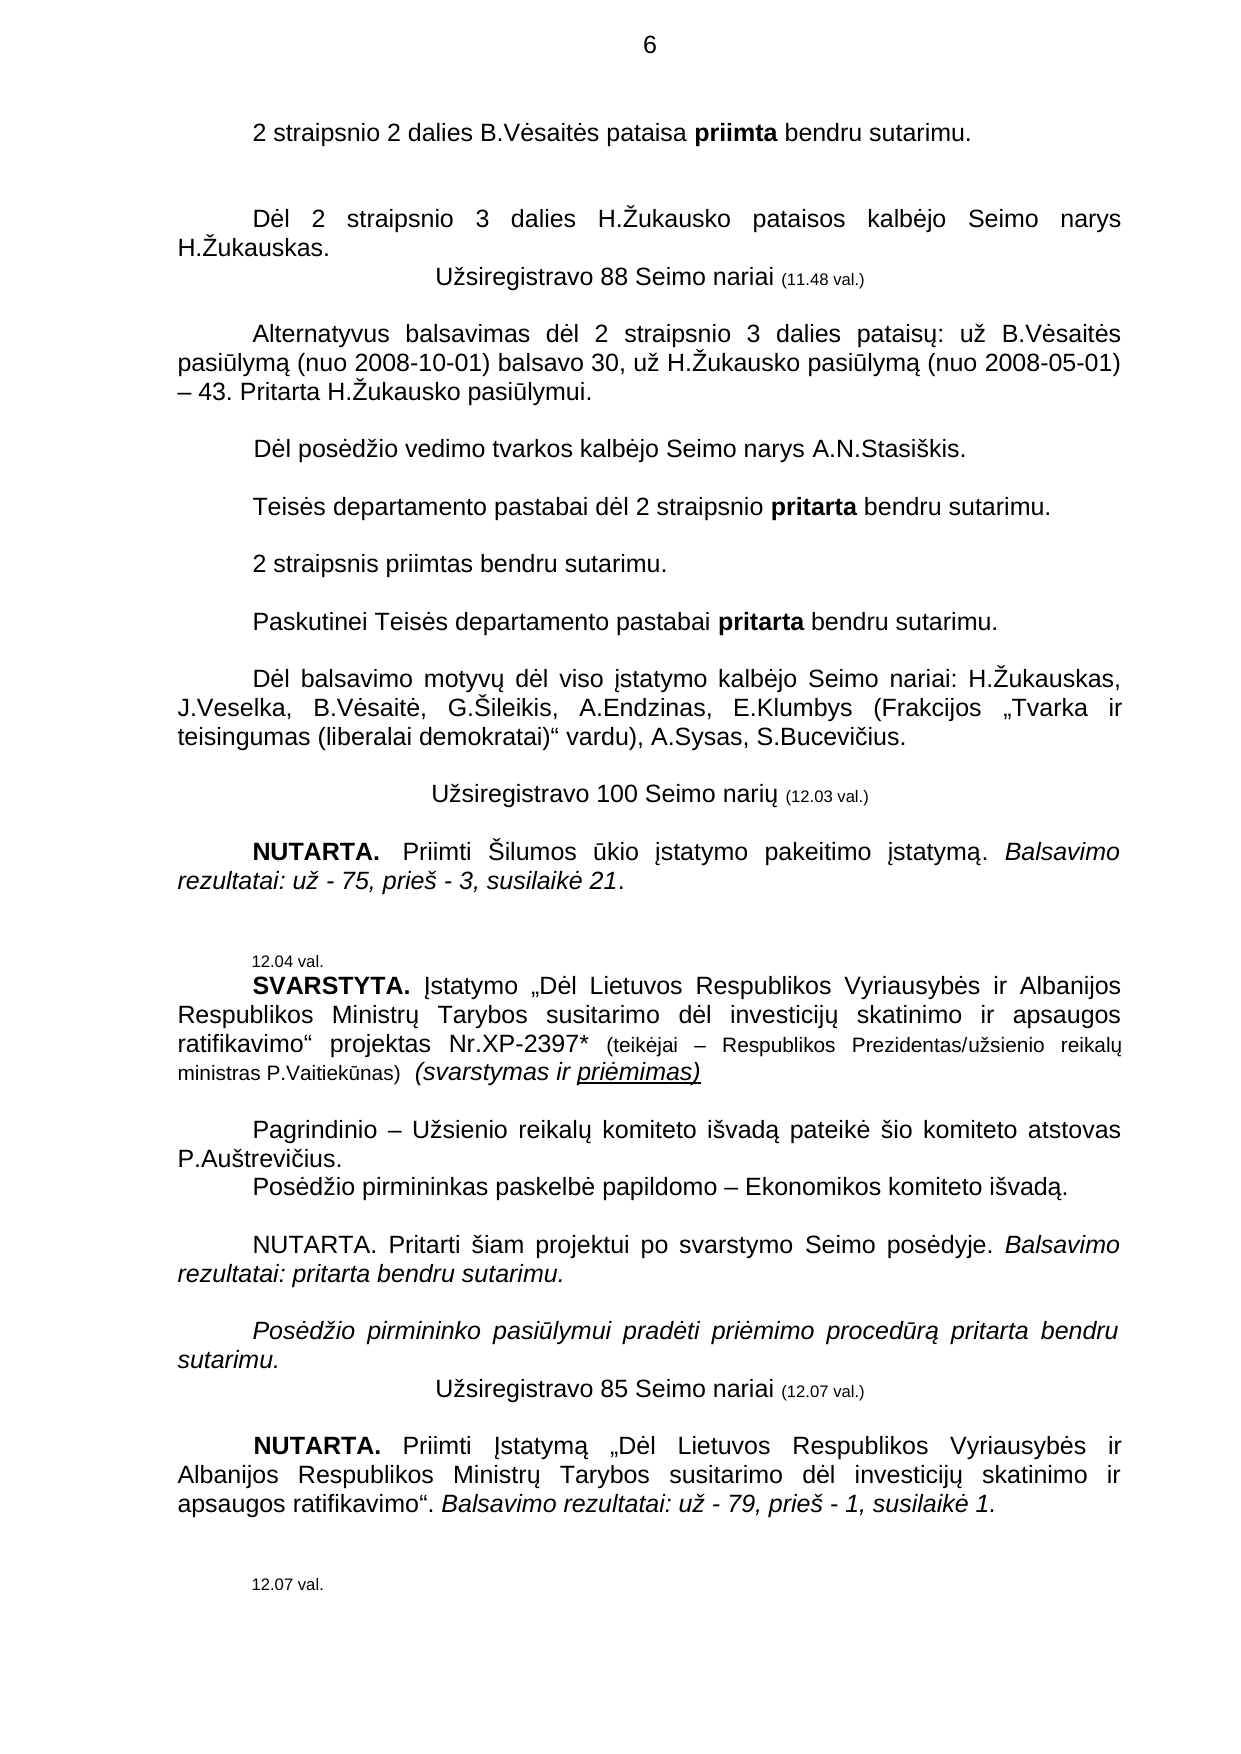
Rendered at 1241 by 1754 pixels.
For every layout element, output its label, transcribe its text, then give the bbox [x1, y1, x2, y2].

text Teisės departamento pastabai dėl 2 straipsnio pritarta bendru sutarimu. [177, 492, 1122, 521]
text Dėl 2 straipsnio 3 dalies H.Žukausko pataisos kalbėjo Seimo narys H.Žukauskas. [177, 204, 1122, 262]
text SVARSTYTA. Įstatymo „Dėl Lietuvos Respublikos Vyriausybės ir Albanijos Respublikos Ministrų Tarybos susitarimo dėl investicijų skatinimo ir apsaugos ratifikavimo“ projektas Nr.XP-2397* (teikėjai – Respublikos Prezidentas/užsienio reikalų ministras P.Vaitiekūnas) (svarstymas ir priėmimas) [177, 971, 1122, 1086]
text Posėdžio pirmininkas paskelbė papildomo – Ekonomikos komiteto išvadą. [177, 1172, 1122, 1201]
text 2 straipsnio 2 dalies B.Vėsaitės pataisa priimta bendru sutarimu. [177, 118, 1122, 147]
text Užsiregistravo 100 Seimo narių (12.03 val.) [177, 779, 1122, 808]
text Dėl balsavimo motyvų dėl viso įstatymo kalbėjo Seimo nariai: H.Žukauskas, J.Veselka, B.Vėsaitė, G.Šileikis, A.Endzinas, E.Klumbys (Frakcijos „Tvarka ir teisingumas (liberalai demokratai)“ vardu), A.Sysas, S.Bucevičius. [177, 664, 1122, 751]
text NUTARTA. Pritarti šiam projektui po svarstymo Seimo posėdyje. Balsavimo rezultatai: pritarta bendru sutarimu. [177, 1230, 1122, 1287]
text Užsiregistravo 85 Seimo nariai (12.07 val.) [177, 1373, 1122, 1402]
text Užsiregistravo 88 Seimo nariai (11.48 val.) [177, 262, 1122, 291]
text NUTARTA. Priimti Įstatymą „Dėl Lietuvos Respublikos Vyriausybės ir Albanijos Respublikos Ministrų Tarybos susitarimo dėl investicijų skatinimo ir apsaugos ratifikavimo“. Balsavimo rezultatai: už - 79, prieš - 1, susilaikė 1. [177, 1431, 1122, 1517]
text Alternatyvus balsavimas dėl 2 straipsnio 3 dalies pataisų: už B.Vėsaitės pasiūlymą (nuo 2008-10-01) balsavo 30, už H.Žukausko pasiūlymą (nuo 2008-05-01) – 43. Pritarta H.Žukausko pasiūlymui. [177, 319, 1122, 406]
text Paskutinei Teisės departamento pastabai pritarta bendru sutarimu. [177, 607, 1122, 636]
text NUTARTA. Priimti Šilumos ūkio įstatymo pakeitimo įstatymą. Balsavimo rezultatai: už - 75, prieš - 3, susilaikė 21. [177, 837, 1122, 894]
text Posėdžio pirmininko pasiūlymui pradėti priėmimo procedūrą pritarta bendru sutarimu. [177, 1316, 1122, 1373]
text 12.04 val. [177, 952, 1122, 971]
text 12.07 val. [177, 1575, 1122, 1594]
text Pagrindinio – Užsienio reikalų komiteto išvadą pateikė šio komiteto atstovas P.Auštrevičius. [177, 1115, 1122, 1172]
text Dėl posėdžio vedimo tvarkos kalbėjo Seimo narys A.N.Stasiškis. [177, 434, 1122, 463]
text 2 straipsnis priimtas bendru sutarimu. [177, 549, 1122, 578]
